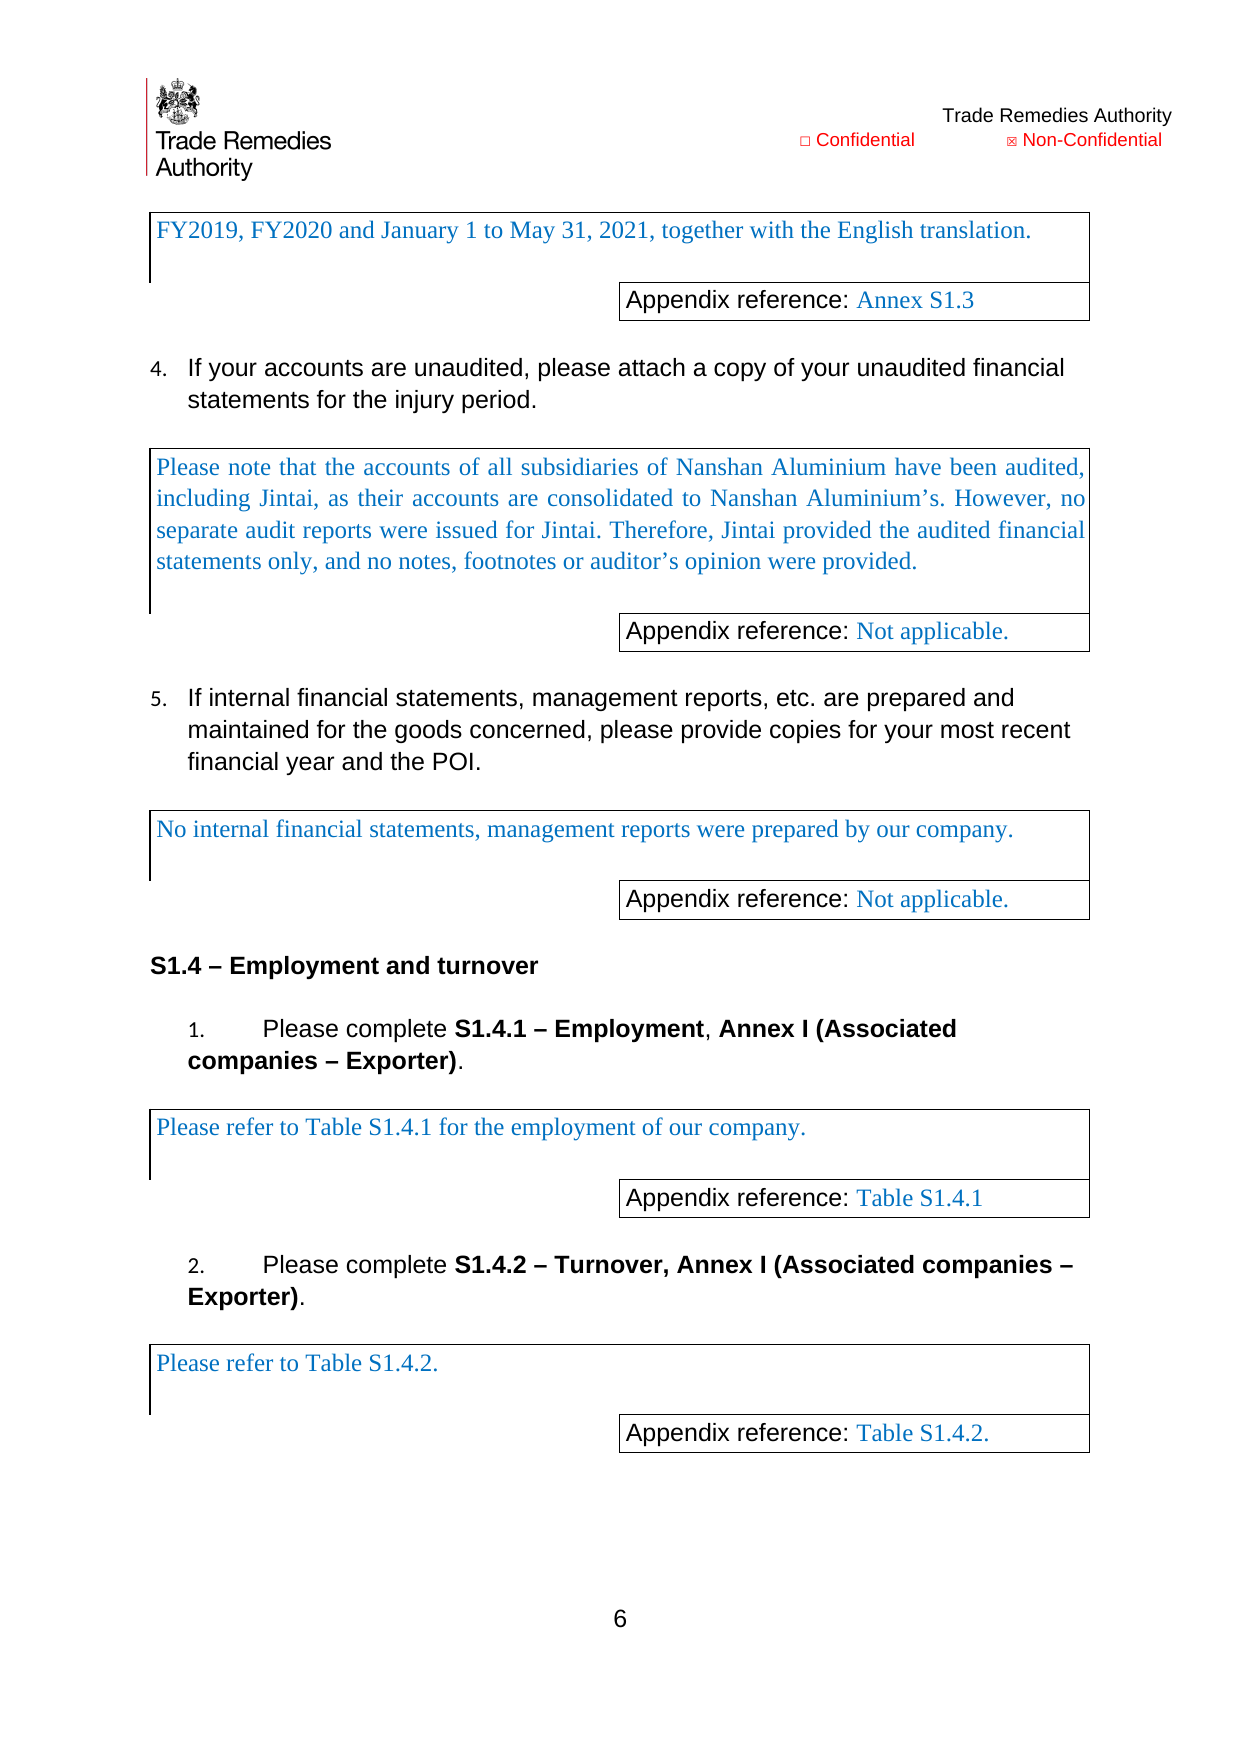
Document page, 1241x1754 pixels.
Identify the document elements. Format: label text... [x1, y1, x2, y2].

list Please complete S1.4.1 – Employment, Annex I (Associated companies – Exporter). [187, 1014, 1090, 1075]
table_header No internal financial statements, management reports were prepared by our company. [151, 811, 1089, 880]
subtitle S1.4 – Employment and turnover [150, 951, 1090, 980]
list If your accounts are unaudited, please attach a copy of your unaudited financial statements for the injury period. [150, 353, 1090, 413]
table_cell Appendix reference: Table S1.4.1 [620, 1180, 1089, 1217]
table_cell [150, 1415, 619, 1452]
table_cell [150, 614, 619, 651]
table_cell Appendix reference: Table S1.4.2. [620, 1415, 1089, 1452]
table_cell [150, 881, 619, 918]
table_cell [150, 1180, 619, 1217]
table_cell [150, 283, 619, 320]
list If internal financial statements, management reports, etc. are prepared and maintained for the goods concerned, please provide copies for your most recent financial year and the POI. [150, 683, 1090, 776]
table_cell Appendix reference: Annex S1.3 [620, 283, 1089, 320]
table_cell Appendix reference: Not applicable. [620, 614, 1089, 651]
table_header Please refer to Table S1.4.2. [151, 1345, 1089, 1414]
list Please complete S1.4.2 – Turnover, Annex I (Associated companies – Exporter). [187, 1249, 1090, 1310]
table_header FY2019, FY2020 and January 1 to May 31, 2021, together with the English translation. [151, 213, 1089, 282]
table_header Please note that the accounts of all subsidiaries of Nanshan Aluminium have been audited, including Jintai, as their accounts are consolidated to Nanshan Aluminium’s. However, no separate audit reports were issued for Jintai. Therefore, Jintai provided the audited financial statements only, and no notes, footnotes or auditor’s opinion were provided. [151, 449, 1089, 612]
table_cell Appendix reference: Not applicable. [620, 881, 1089, 918]
table_header Please refer to Table S1.4.1 for the employment of our company. [151, 1110, 1089, 1178]
